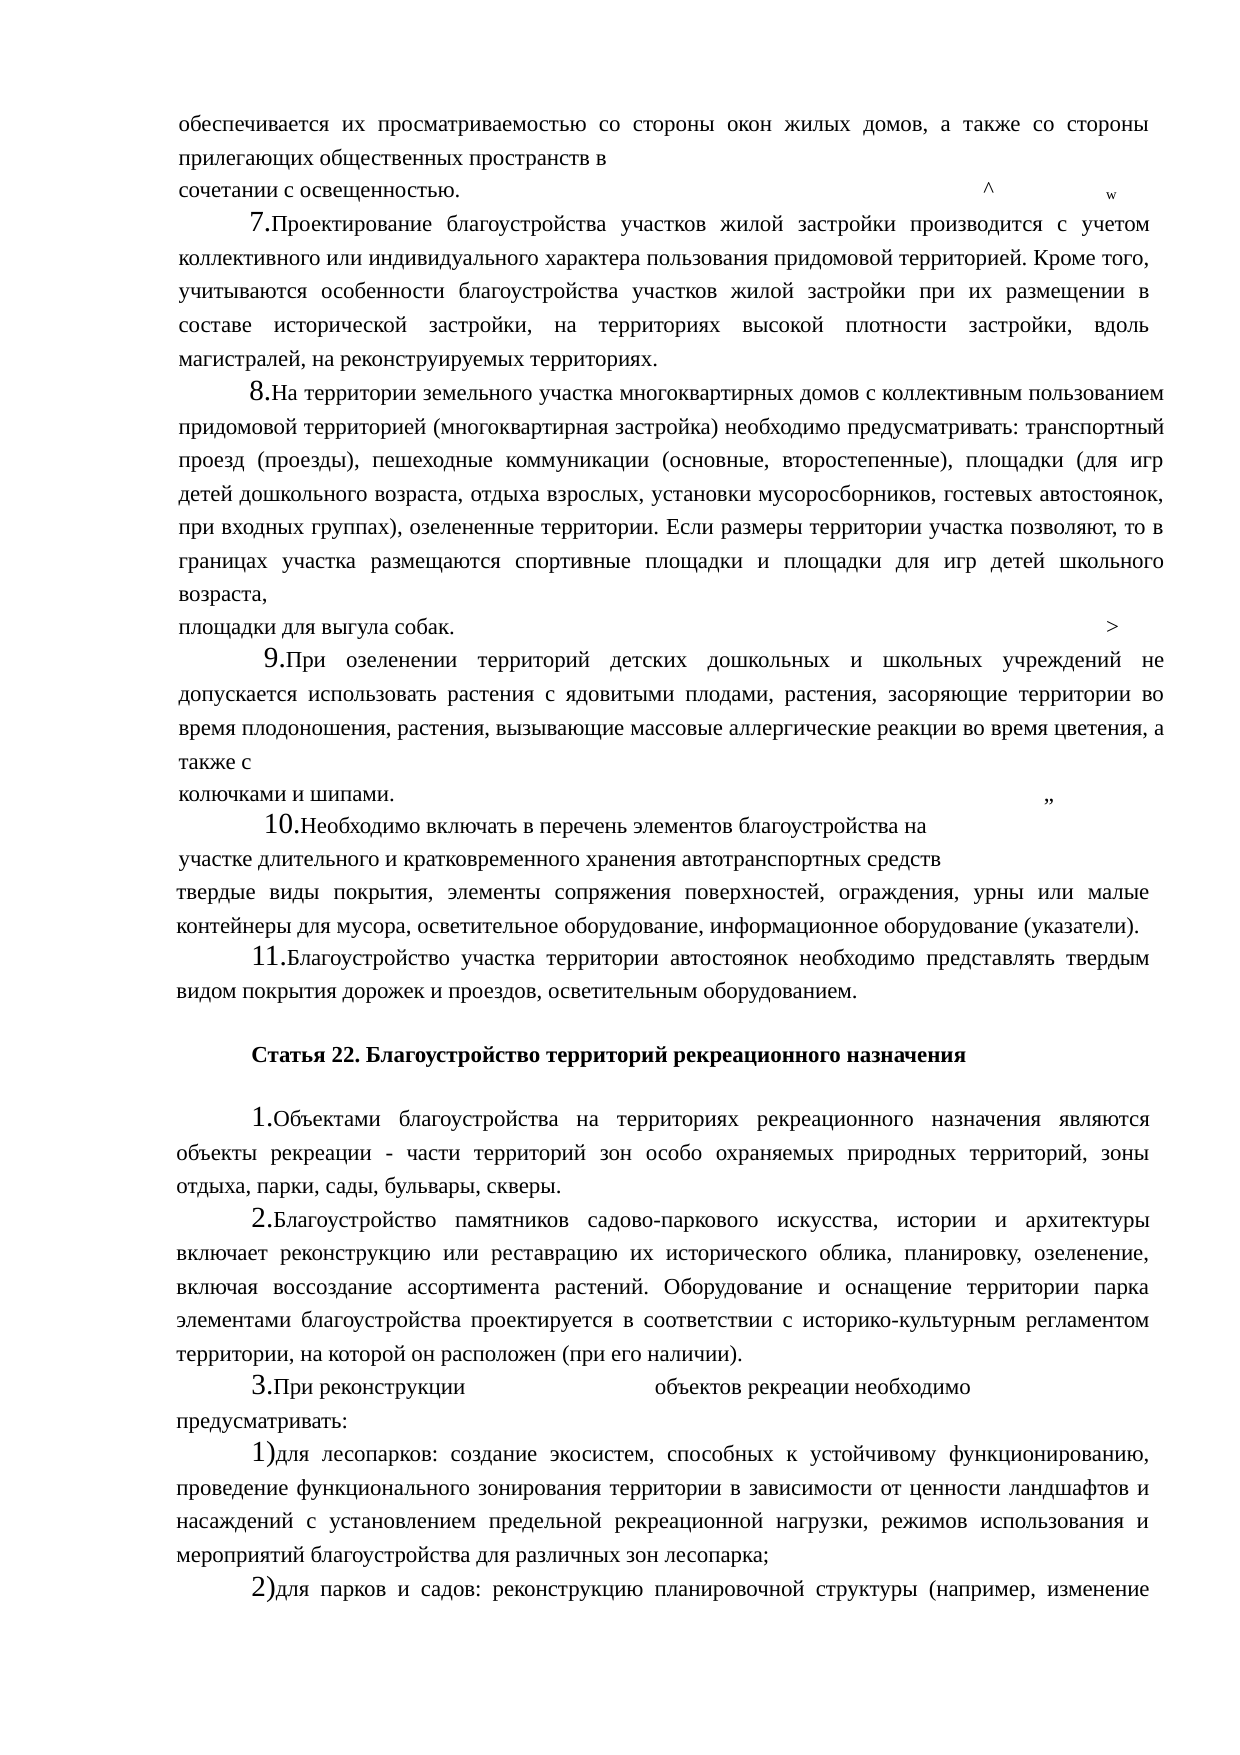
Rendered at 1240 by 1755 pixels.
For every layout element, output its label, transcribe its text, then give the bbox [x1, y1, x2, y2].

list На территории земельного участка многоквартирных домов с коллективным пользованием придомовой территорией (многоквартирная застройка) необходимо предусматривать: транспортный проезд (проезды), пешеходные коммуникации (основные, второстепенные), площадки (для игр детей дошкольного возраста, отдыха взрослых, установки мусоросборников, гостевых автостоянок, при входных группах), озелененные территории. Если размеры территории участка позволяют, то в границах участка размещаются спортивные площадки и площадки для игр детей школьного возраста, [178, 374, 1165, 608]
list для парков и садов: реконструкцию планировочной структуры (например, изменение [176, 1569, 1151, 1603]
text колючками и шипами. „ [178, 776, 1165, 808]
list При реконструкции объектов рекреации необходимо [176, 1368, 1165, 1402]
text предусматривать: [176, 1402, 1165, 1435]
text участке длительного и кратковременного хранения автотранспортных средств [178, 840, 1165, 873]
text твердые виды покрытия, элементы сопряжения поверхностей, ограждения, урны или малые контейнеры для мусора, осветительное оборудование, информационное оборудование (указатели). [176, 873, 1151, 940]
list Благоустройство участка территории автостоянок необходимо представлять твердым видом покрытия дорожек и проездов, осветительным оборудованием. [176, 940, 1151, 1005]
text сочетании с освещенностью. ^ w [178, 172, 1165, 204]
list Необходимо включать в перечень элементов благоустройства на [178, 808, 1165, 840]
list Благоустройство памятников садово-паркового искусства, истории и архитектуры включает реконструкцию или реставрацию их исторического облика, планировку, озеленение, включая воссоздание ассортимента растений. Оборудование и оснащение территории парка элементами благоустройства проектируется в соответствии с историко-культурным регламентом территории, на которой он расположен (при его наличии). [176, 1200, 1151, 1368]
list для лесопарков: создание экосистем, способных к устойчивому функционированию, проведение функционального зонирования территории в зависимости от ценности ландшафтов и насаждений с установлением предельной рекреационной нагрузки, режимов использования и мероприятий благоустройства для различных зон лесопарка; [176, 1435, 1151, 1569]
list Объектами благоустройства на территориях рекреационного назначения являются объекты рекреации - части территорий зон особо охраняемых природных территорий, зоны отдыха, парки, сады, бульвары, скверы. [176, 1100, 1151, 1200]
list Проектирование благоустройства участков жилой застройки производится с учетом коллективного или индивидуального характера пользования придомовой территорией. Кроме того, учитываются особенности благоустройства участков жилой застройки при их размещении в составе исторической застройки, на территориях высокой плотности застройки, вдоль магистралей, на реконструируемых территориях. [178, 204, 1151, 374]
text Статья 22. Благоустройство территорий рекреационного назначения [176, 1035, 1151, 1069]
list При озеленении территорий детских дошкольных и школьных учреждений не допускается использовать растения с ядовитыми плодами, растения, засоряющие территории во время плодоношения, растения, вызывающие массовые аллергические реакции во время цветения, а также с [178, 641, 1165, 776]
text площадки для выгула собак. > [178, 608, 1165, 641]
list обеспечивается их просматриваемостью со стороны окон жилых домов, а также со стороны прилегающих общественных пространств в [178, 104, 1151, 172]
